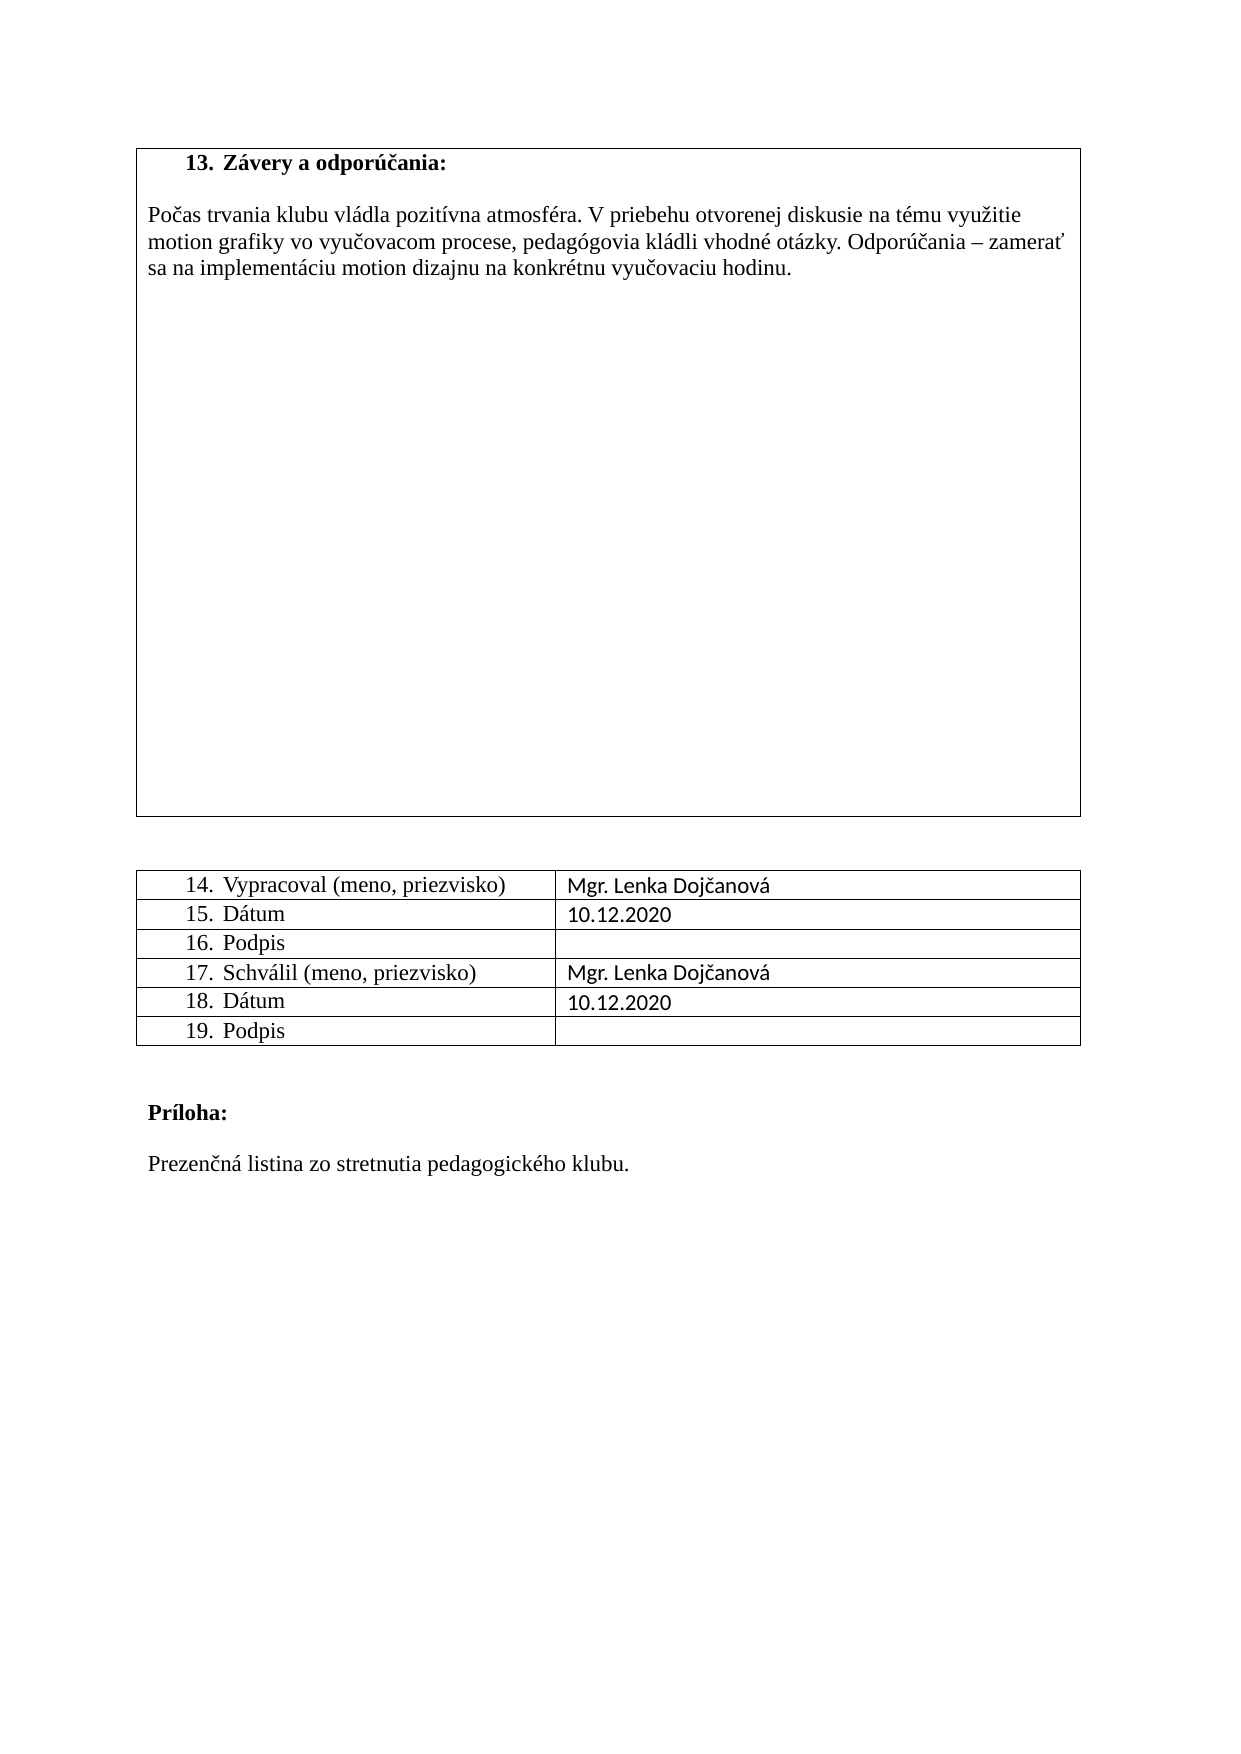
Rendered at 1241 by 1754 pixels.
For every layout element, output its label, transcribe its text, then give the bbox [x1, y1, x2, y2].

text Prezenčná listina zo stretnutia pedagogického klubu. [148, 1150, 1093, 1176]
table_cell Schválil (meno, priezvisko) [137, 959, 555, 987]
table_cell Podpis [137, 930, 555, 957]
table_cell Podpis [137, 1017, 555, 1045]
table_cell 10.12.2020 [556, 900, 1080, 928]
table_cell [556, 930, 1080, 957]
table_header Mgr. Lenka Dojčanová [556, 871, 1080, 899]
table_cell Dátum [137, 900, 555, 928]
table_cell 10.12.2020 [556, 988, 1080, 1016]
table_cell [556, 1017, 1080, 1045]
table_cell Dátum [137, 988, 555, 1016]
table_cell Závery a odporúčania: Počas trvania klubu vládla pozitívna atmosféra. V priebehu otvorenej diskusie na tému využitie motion grafiky vo vyučovacom procese, pedagógovia kládli vhodné otázky. Odporúčania – zamerať sa na implementáciu motion dizajnu na konkrétnu vyučovaciu hodinu. [137, 149, 1080, 816]
table_cell Mgr. Lenka Dojčanová [556, 959, 1080, 987]
text Príloha: [148, 1099, 1093, 1125]
table_header Vypracoval (meno, priezvisko) [137, 871, 555, 899]
